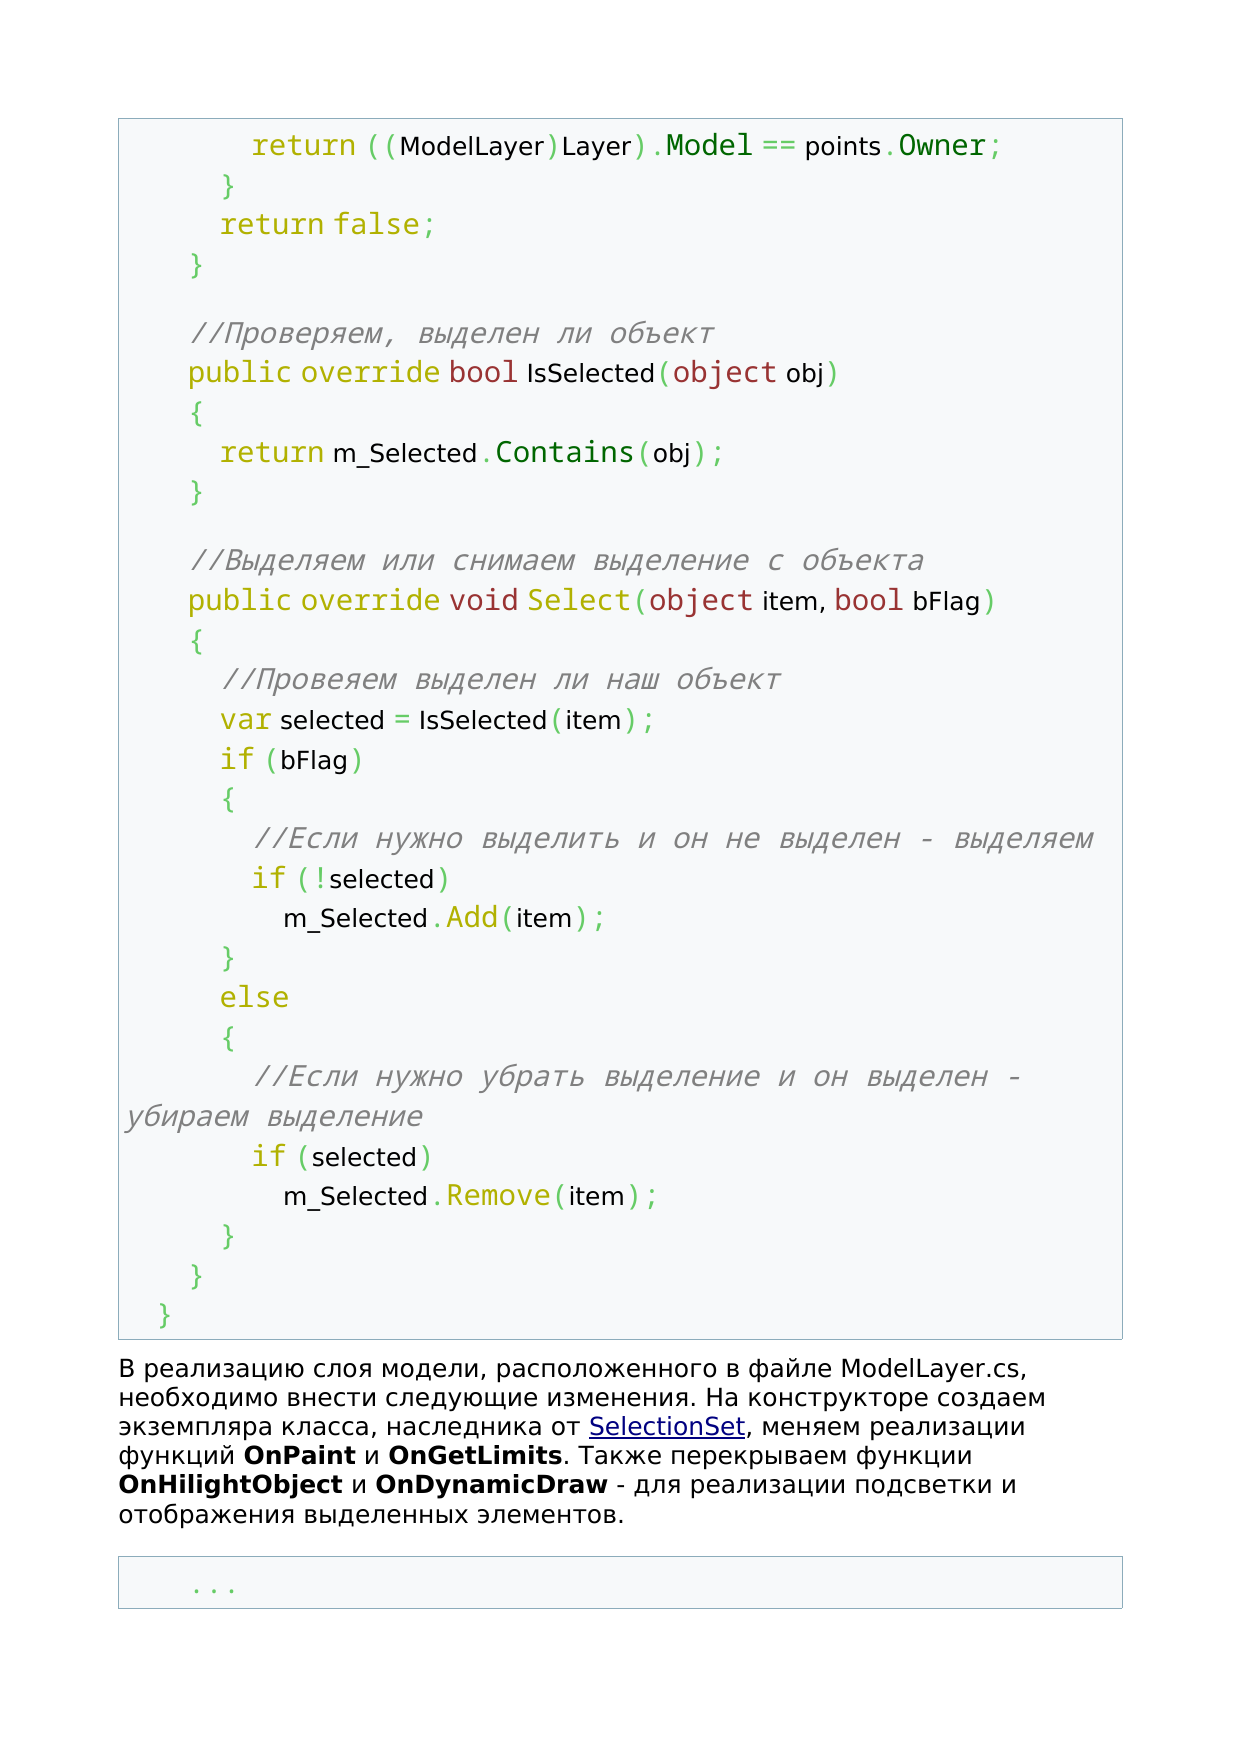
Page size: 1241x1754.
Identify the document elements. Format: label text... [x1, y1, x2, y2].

text В реализацию слоя модели, расположенного в файле ModelLayer.cs, необходимо внести следующие изменения. На конструкторе создаем экземпляра класса, наследника от SelectionSet, меняем реализации функций OnPaint и OnGetLimits. Также перекрываем функции OnHilightObject и OnDynamicDraw - для реализации подсветки и отображения выделенных элементов. [118, 1354, 1122, 1529]
table_header ... [119, 1557, 1122, 1608]
table_header return ((ModelLayer)Layer).Model == points.Owner; } return false; } //Проверяем, выделен ли объект public override bool IsSelected(object obj) { return m_Selected.Contains(obj); } //Выделяем или снимаем выделение с объекта public override void Select(object item, bool bFlag) { //Провеяем выделен ли наш объект var selected = IsSelected(item); if (bFlag) { //Если нужно выделить и он не выделен - выделяем if (!selected) m_Selected.Add(item); } else { //Если нужно убрать выделение и он выделен - убираем выделение if (selected) m_Selected.Remove(item); } } } [119, 119, 1122, 1339]
